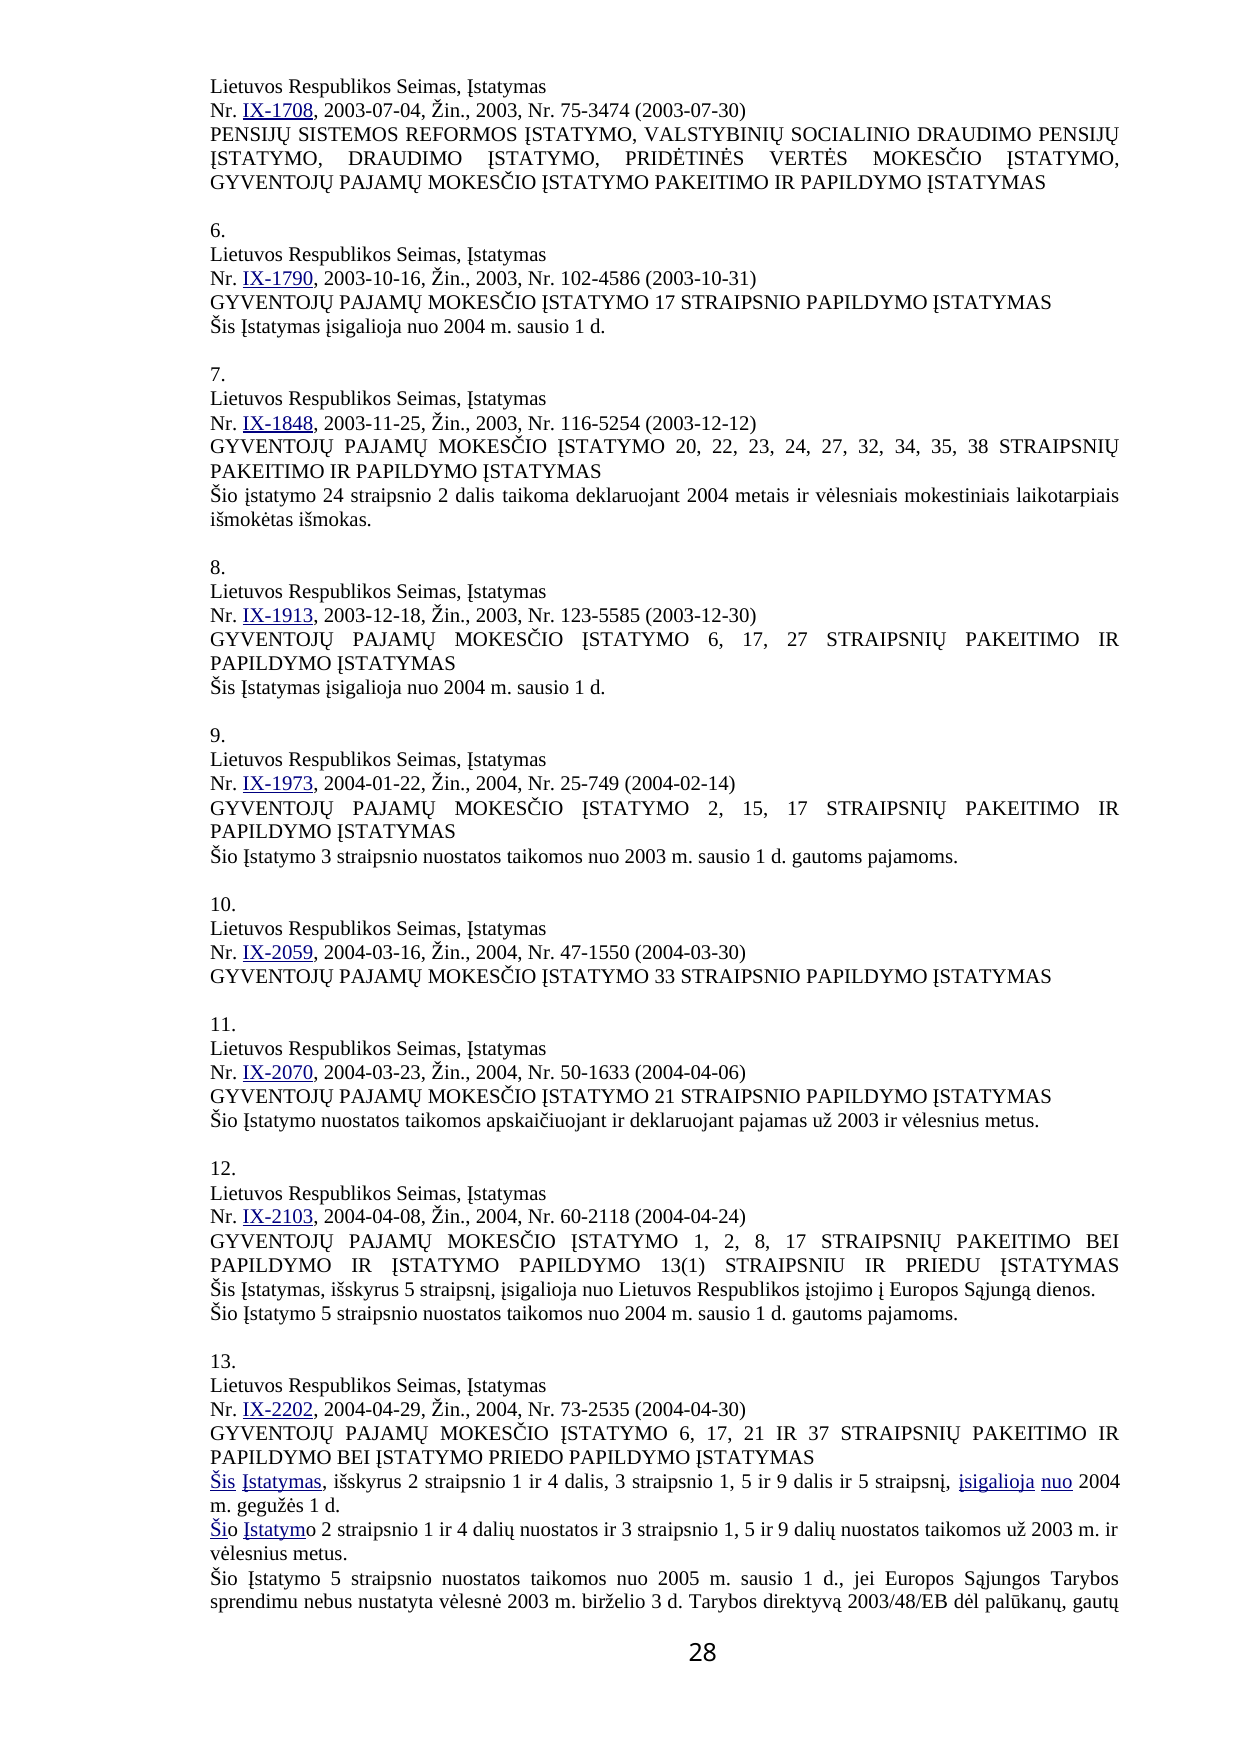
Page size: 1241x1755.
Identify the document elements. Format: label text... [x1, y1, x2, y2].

text PENSIJŲ SISTEMOS REFORMOS ĮSTATYMO, VALSTYBINIŲ SOCIALINIO DRAUDIMO PENSIJŲ ĮSTATYMO, DRAUDIMO ĮSTATYMO, PRIDĖTINĖS VERTĖS MOKESČIO ĮSTATYMO, GYVENTOJŲ PAJAMŲ MOKESČIO ĮSTATYMO PAKEITIMO IR PAPILDYMO ĮSTATYMAS [210, 122, 1120, 194]
text Šio Įstatymo 5 straipsnio nuostatos taikomos nuo 2004 m. sausio 1 d. gautoms pajamoms. [210, 1301, 1120, 1325]
text Lietuvos Respublikos Seimas, Įstatymas [210, 386, 1120, 410]
text 11. [210, 1012, 1120, 1036]
text 6. [210, 218, 1120, 242]
text Šio Įstatymo 2 straipsnio 1 ir 4 dalių nuostatos ir 3 straipsnio 1, 5 ir 9 dalių nuostatos taikomos už 2003 m. ir vėlesnius metus. [210, 1517, 1120, 1565]
text GYVENTOJŲ PAJAMŲ MOKESČIO ĮSTATYMO 6, 17, 21 IR 37 STRAIPSNIŲ PAKEITIMO IR PAPILDYMO BEI ĮSTATYMO PRIEDO PAPILDYMO ĮSTATYMAS [210, 1421, 1120, 1469]
text Nr. IX-2059, 2004-03-16, Žin., 2004, Nr. 47-1550 (2004-03-30) [210, 940, 1120, 964]
text Lietuvos Respublikos Seimas, Įstatymas [210, 1036, 1120, 1060]
text Lietuvos Respublikos Seimas, Įstatymas [210, 1373, 1120, 1397]
text GYVENTOJŲ PAJAMŲ MOKESČIO ĮSTATYMO 17 STRAIPSNIO PAPILDYMO ĮSTATYMAS [210, 290, 1120, 314]
text 10. [210, 892, 1120, 916]
text Lietuvos Respublikos Seimas, Įstatymas [210, 1180, 1120, 1204]
text GYVENTOJŲ PAJAMŲ MOKESČIO ĮSTATYMO 20, 22, 23, 24, 27, 32, 34, 35, 38 STRAIPSNIŲ PAKEITIMO IR PAPILDYMO ĮSTATYMAS [210, 434, 1120, 483]
text GYVENTOJŲ PAJAMŲ MOKESČIO ĮSTATYMO 33 STRAIPSNIO PAPILDYMO ĮSTATYMAS [210, 964, 1120, 988]
text Šio Įstatymo 3 straipsnio nuostatos taikomos nuo 2003 m. sausio 1 d. gautoms pajamoms. [210, 843, 1120, 868]
text 9. [210, 723, 1120, 747]
text GYVENTOJŲ PAJAMŲ MOKESČIO ĮSTATYMO 1, 2, 8, 17 STRAIPSNIŲ PAKEITIMO BEI PAPILDYMO IR ĮSTATYMO PAPILDYMO 13(1) STRAIPSNIU IR PRIEDU ĮSTATYMAS Šis Įstatymas, išskyrus 5 straipsnį, įsigalioja nuo Lietuvos Respublikos įstojimo į Europos Sąjungą dienos. [210, 1228, 1120, 1301]
text Lietuvos Respublikos Seimas, Įstatymas [210, 747, 1120, 771]
text Nr. IX-2070, 2004-03-23, Žin., 2004, Nr. 50-1633 (2004-04-06) [210, 1060, 1120, 1084]
text 7. [210, 362, 1120, 386]
text Šis Įstatymas įsigalioja nuo 2004 m. sausio 1 d. [210, 314, 1120, 338]
text Lietuvos Respublikos Seimas, Įstatymas [210, 242, 1120, 266]
text Šis Įstatymas, išskyrus 2 straipsnio 1 ir 4 dalis, 3 straipsnio 1, 5 ir 9 dalis ir 5 straipsnį, įsigalioja nuo 2004 m. gegužės 1 d. [210, 1469, 1120, 1517]
text Šio įstatymo 24 straipsnio 2 dalis taikoma deklaruojant 2004 metais ir vėlesniais mokestiniais laikotarpiais išmokėtas išmokas. [210, 483, 1120, 531]
text 12. [210, 1156, 1120, 1180]
text Šio Įstatymo nuostatos taikomos apskaičiuojant ir deklaruojant pajamas už 2003 ir vėlesnius metus. [210, 1108, 1120, 1132]
text Nr. IX-1790, 2003-10-16, Žin., 2003, Nr. 102-4586 (2003-10-31) [210, 266, 1120, 290]
text 13. [210, 1349, 1120, 1373]
text GYVENTOJŲ PAJAMŲ MOKESČIO ĮSTATYMO 6, 17, 27 STRAIPSNIŲ PAKEITIMO IR PAPILDYMO ĮSTATYMAS [210, 627, 1120, 675]
text Lietuvos Respublikos Seimas, Įstatymas [210, 916, 1120, 940]
text Nr. IX-1848, 2003-11-25, Žin., 2003, Nr. 116-5254 (2003-12-12) [210, 410, 1120, 434]
text Lietuvos Respublikos Seimas, Įstatymas [210, 73, 1120, 98]
text Nr. IX-1973, 2004-01-22, Žin., 2004, Nr. 25-749 (2004-02-14) [210, 771, 1120, 795]
text 8. [210, 555, 1120, 579]
text Nr. IX-2202, 2004-04-29, Žin., 2004, Nr. 73-2535 (2004-04-30) [210, 1397, 1120, 1421]
text Nr. IX-1913, 2003-12-18, Žin., 2003, Nr. 123-5585 (2003-12-30) [210, 603, 1120, 627]
text Lietuvos Respublikos Seimas, Įstatymas [210, 579, 1120, 603]
text Šio Įstatymo 5 straipsnio nuostatos taikomos nuo 2005 m. sausio 1 d., jei Europos Sąjungos Tarybos sprendimu nebus nustatyta vėlesnė 2003 m. birželio 3 d. Tarybos direktyvą 2003/48/EB dėl palūkanų, gautų [210, 1565, 1120, 1613]
text GYVENTOJŲ PAJAMŲ MOKESČIO ĮSTATYMO 21 STRAIPSNIO PAPILDYMO ĮSTATYMAS [210, 1084, 1120, 1108]
text Nr. IX-1708, 2003-07-04, Žin., 2003, Nr. 75-3474 (2003-07-30) [210, 98, 1120, 122]
text Šis Įstatymas įsigalioja nuo 2004 m. sausio 1 d. [210, 675, 1120, 699]
text Nr. IX-2103, 2004-04-08, Žin., 2004, Nr. 60-2118 (2004-04-24) [210, 1204, 1120, 1228]
text GYVENTOJŲ PAJAMŲ MOKESČIO ĮSTATYMO 2, 15, 17 STRAIPSNIŲ PAKEITIMO IR PAPILDYMO ĮSTATYMAS [210, 795, 1120, 843]
